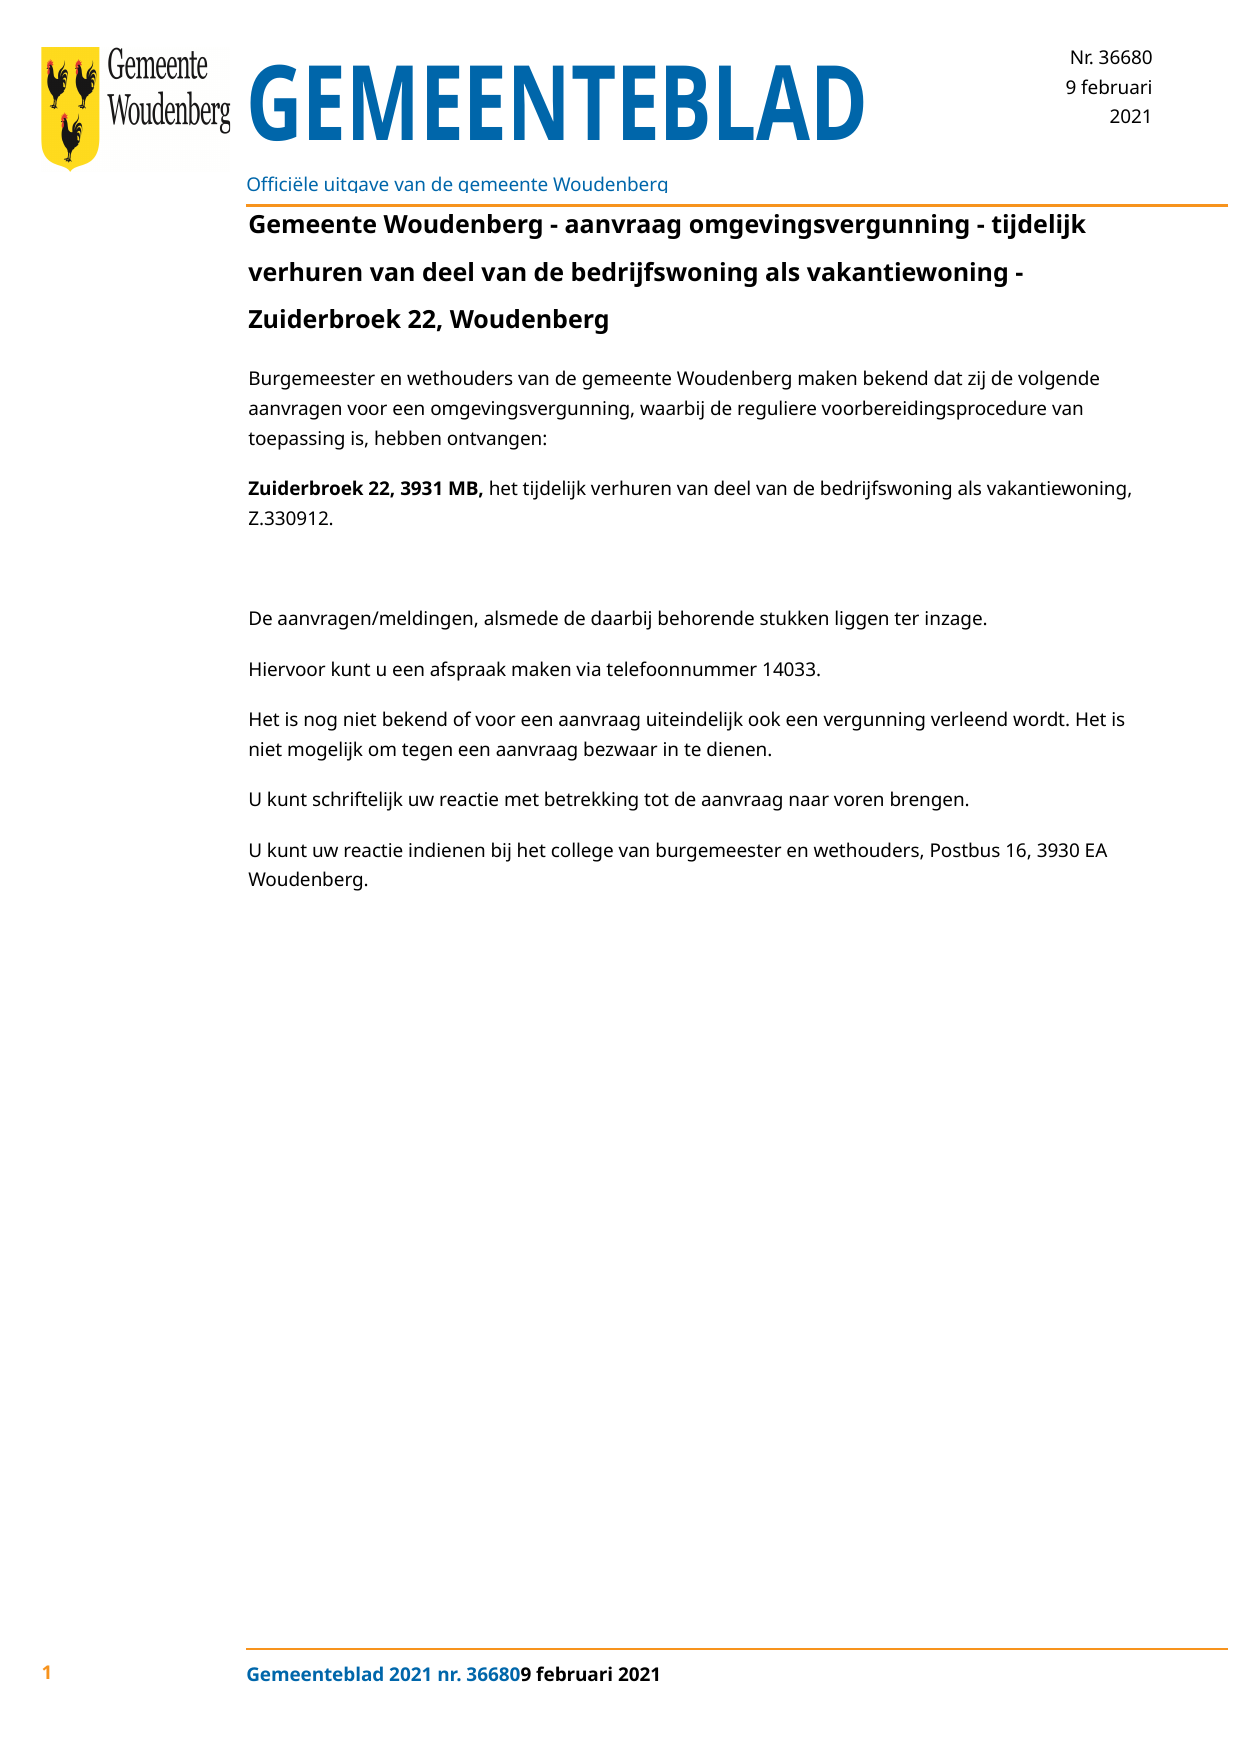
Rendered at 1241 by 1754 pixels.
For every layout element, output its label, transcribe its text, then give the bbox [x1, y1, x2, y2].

text U kunt schriftelijk uw reactie met betrekking tot de aanvraag naar voren brengen. [248, 786, 1152, 812]
text Hiervoor kunt u een afspraak maken via telefoonnummer 14033. [248, 656, 1152, 682]
text Het is nog niet bekend of voor een aanvraag uiteindelijk ook een vergunning verleend wordt. Het is niet mogelijk om tegen een aanvraag bezwaar in te dienen. [248, 706, 1152, 762]
text De aanvragen/meldingen, alsmede de daarbij behorende stukken liggen ter inzage. [248, 606, 1152, 631]
text Zuiderbroek 22, 3931 MB, het tijdelijk verhuren van deel van de bedrijfswoning als vakantiewoning, Z.330912. [248, 475, 1152, 530]
text Gemeente Woudenberg - aanvraag omgevingsvergunning - tijdelijk verhuren van deel van de bedrijfswoning als vakantiewoning - Zuiderbroek 22, Woudenberg [248, 207, 1152, 336]
text Burgemeester en wethouders van de gemeente Woudenberg maken bekend dat zij de volgende aanvragen voor een omgevingsvergunning, waarbij de reguliere voorbereidingsprocedure van toepassing is, hebben ontvangen: [248, 366, 1152, 450]
text U kunt uw reactie indienen bij het college van burgemeester en wethouders, Postbus 16, 3930 EA Woudenberg. [248, 837, 1152, 892]
picture [41, 47, 231, 172]
